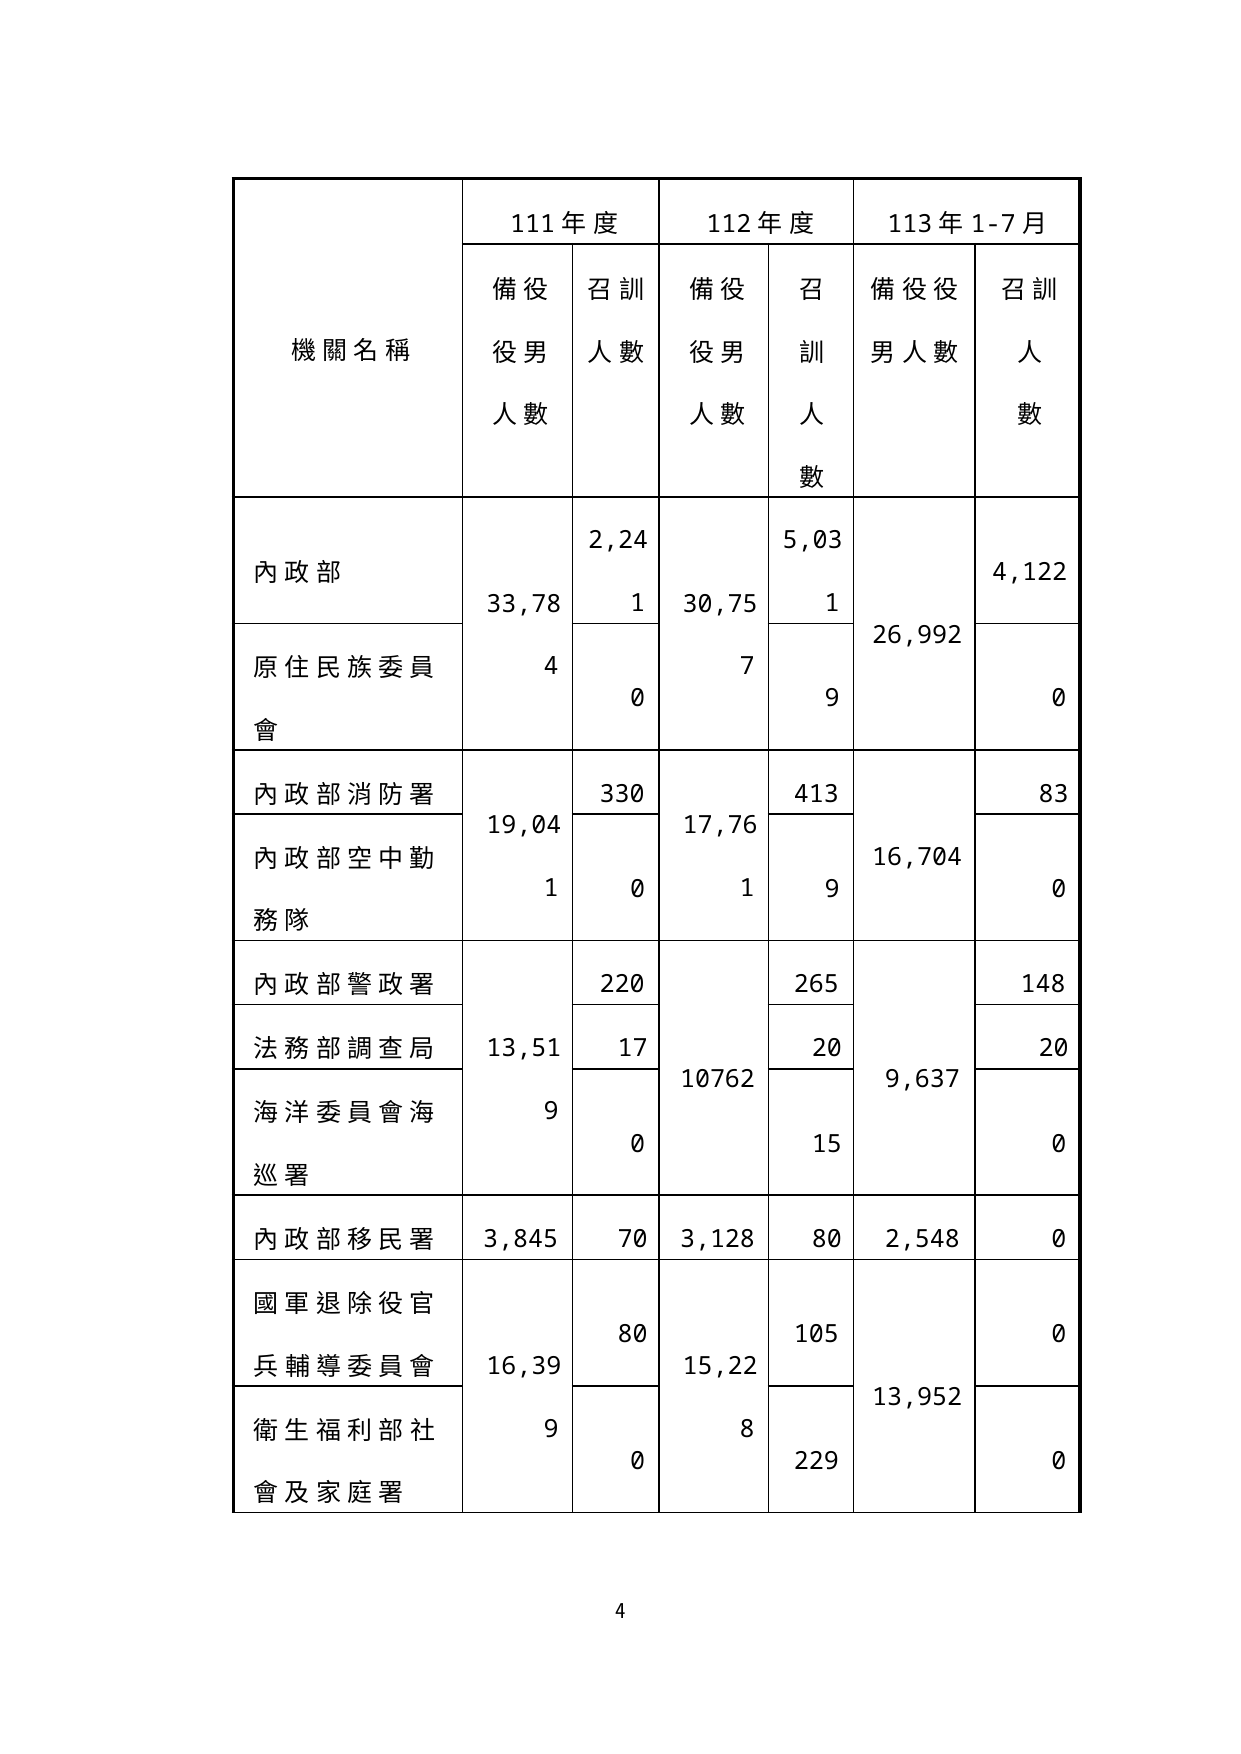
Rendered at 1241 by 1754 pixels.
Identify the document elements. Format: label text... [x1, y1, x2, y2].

table_cell 0 [976, 1387, 1078, 1512]
table_cell 9,637 [854, 941, 974, 1194]
table_cell 17,761 [660, 751, 768, 940]
table_cell 內政部 [235, 498, 462, 622]
table_cell 備役役男人數 [854, 245, 974, 496]
table_cell 33,784 [463, 498, 572, 749]
table_cell 265 [769, 941, 853, 1004]
table_cell 10762 [660, 941, 768, 1194]
table_cell 13,952 [854, 1260, 974, 1512]
table_header 機關名稱 [235, 180, 462, 496]
table_header 112年度 [660, 180, 853, 243]
table_cell 國軍退除役官兵輔導委員會 [235, 1260, 462, 1385]
table_cell 0 [573, 1387, 658, 1512]
table_cell 20 [769, 1005, 853, 1068]
table_cell 衛生福利部社會及家庭署 [235, 1387, 462, 1512]
table_cell 內政部警政署 [235, 941, 462, 1004]
table_cell 70 [573, 1196, 658, 1258]
table_cell 9 [769, 624, 853, 749]
table_cell 3,128 [660, 1196, 768, 1258]
table_cell 原住民族委員會 [235, 624, 462, 749]
table_cell 2,241 [573, 498, 658, 622]
table_cell 海洋委員會海巡署 [235, 1070, 462, 1194]
table_cell 0 [976, 1070, 1078, 1194]
table_cell 召訓人 數 [976, 245, 1078, 496]
table_cell 229 [769, 1387, 853, 1512]
table_cell 17 [573, 1005, 658, 1068]
table_cell 105 [769, 1260, 853, 1385]
table_cell 2,548 [854, 1196, 974, 1258]
table_cell 26,992 [854, 498, 974, 749]
table_cell 內政部移民署 [235, 1196, 462, 1258]
table_cell 80 [573, 1260, 658, 1385]
table_cell 召訓人數 [573, 245, 658, 496]
table_cell 13,519 [463, 941, 572, 1194]
table_cell 0 [976, 1196, 1078, 1258]
table_cell 15 [769, 1070, 853, 1194]
table_cell 5,031 [769, 498, 853, 622]
table_cell 法務部調查局 [235, 1005, 462, 1068]
table_cell 30,757 [660, 498, 768, 749]
table_cell 備役役男人數 [463, 245, 572, 496]
table_cell 召訓人數 [769, 245, 853, 496]
table_cell 9 [769, 815, 853, 940]
table_cell 80 [769, 1196, 853, 1258]
table_cell 0 [573, 1070, 658, 1194]
table_cell 備役役男人數 [660, 245, 768, 496]
table_cell 15,228 [660, 1260, 768, 1512]
table_cell 內政部消防署 [235, 751, 462, 813]
table_cell 220 [573, 941, 658, 1004]
table_cell 16,704 [854, 751, 974, 940]
table_cell 16,399 [463, 1260, 572, 1512]
table_cell 0 [976, 624, 1078, 749]
table_cell 0 [573, 624, 658, 749]
table_cell 148 [976, 941, 1078, 1004]
table_cell 內政部空中勤務隊 [235, 815, 462, 940]
table_cell 0 [976, 1260, 1078, 1385]
table_cell 20 [976, 1005, 1078, 1068]
table_cell 0 [976, 815, 1078, 940]
table_header 111年度 [463, 180, 658, 243]
table_cell 413 [769, 751, 853, 813]
table_cell 4,122 [976, 498, 1078, 622]
table_cell 3,845 [463, 1196, 572, 1258]
table_cell 19,041 [463, 751, 572, 940]
table_cell 330 [573, 751, 658, 813]
table_cell 0 [573, 815, 658, 940]
table_header 113年1-7月 [854, 180, 1078, 243]
table_cell 83 [976, 751, 1078, 813]
